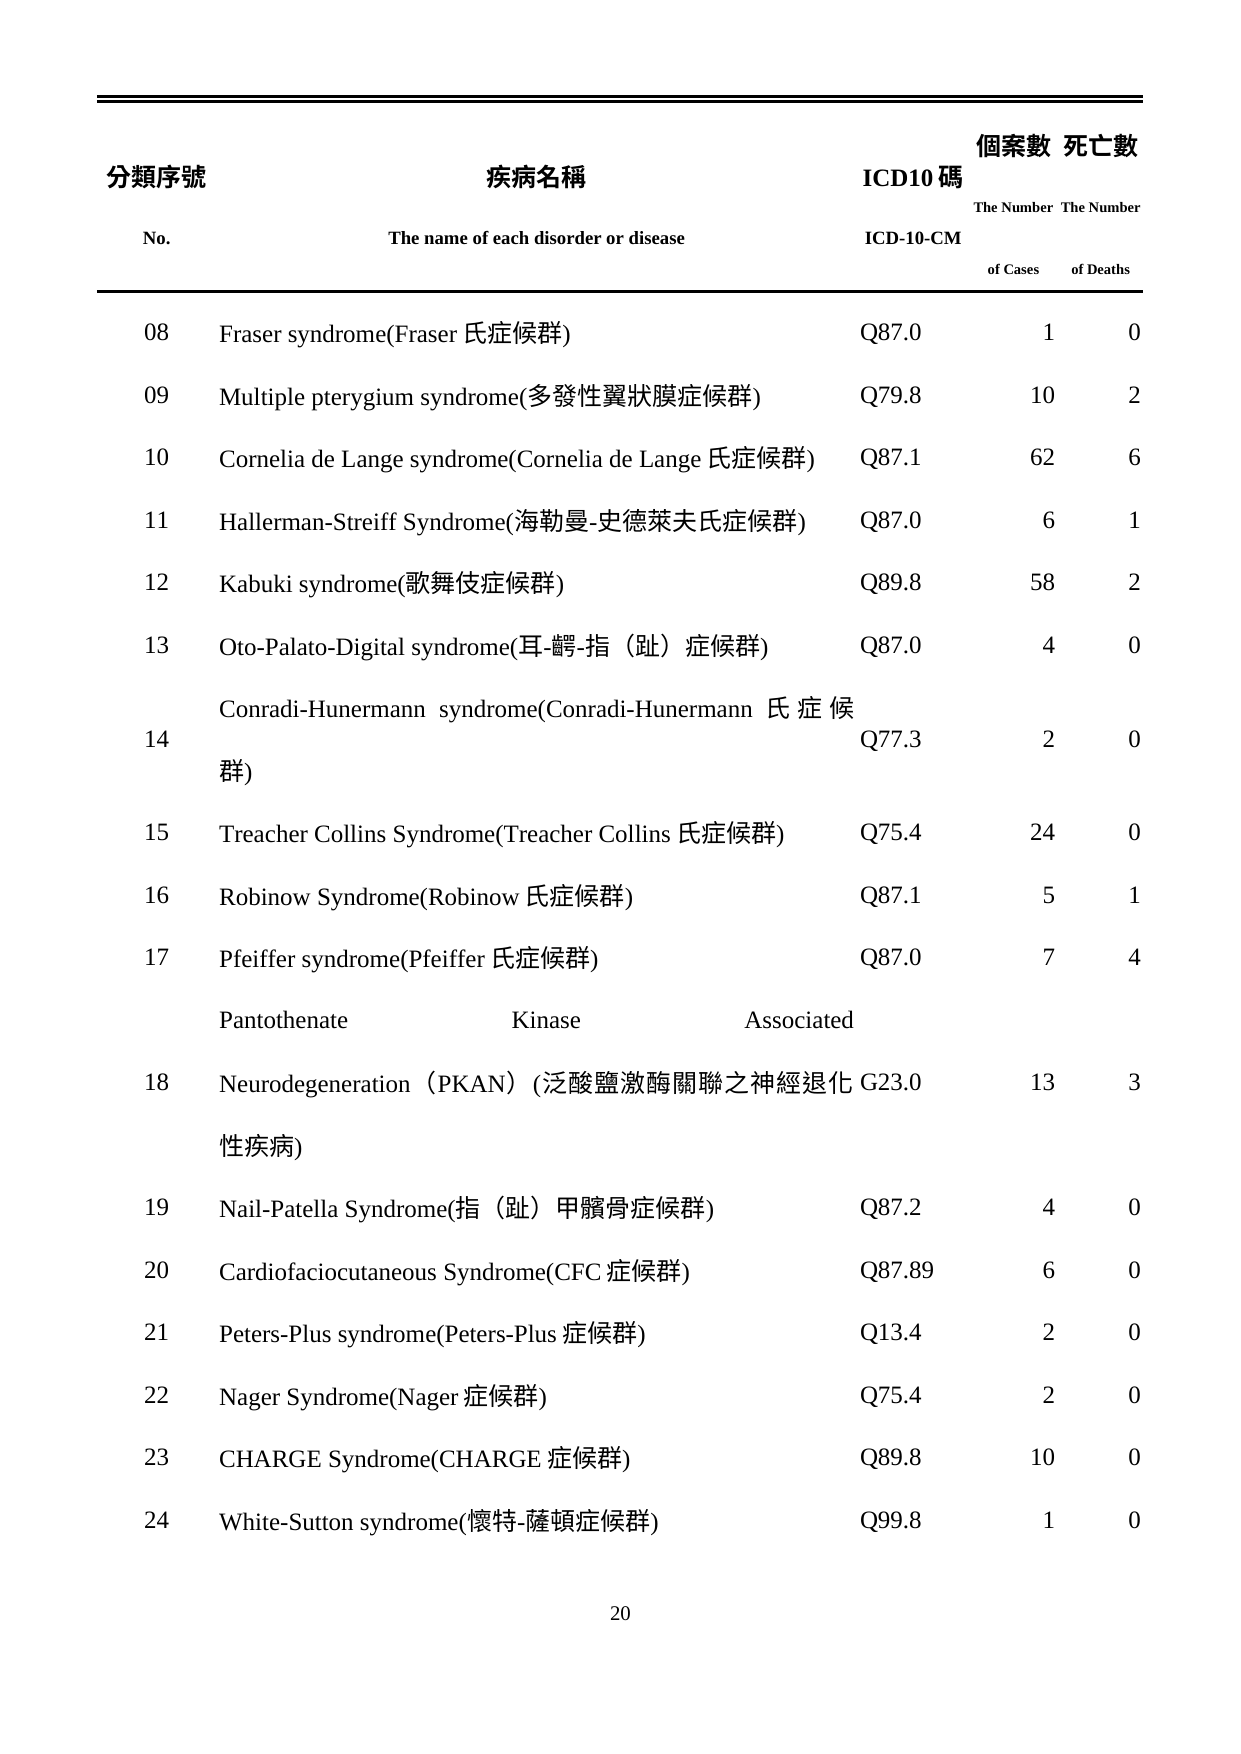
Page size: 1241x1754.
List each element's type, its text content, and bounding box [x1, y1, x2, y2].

table_cell 0 [1058, 665, 1143, 790]
table_cell 13 [969, 978, 1057, 1165]
table_cell Robinow Syndrome(Robinow氏症候群) [216, 853, 857, 915]
table_cell 2 [1058, 353, 1143, 415]
table_cell Q87.89 [857, 1228, 969, 1290]
table_cell 7 [969, 915, 1057, 978]
table_cell 2 [969, 665, 1057, 790]
table_cell 15 [97, 790, 216, 853]
table_cell 1 [969, 293, 1057, 353]
table_cell Pantothenate Kinase Associated Neurodegeneration（PKAN）(泛酸鹽激酶關聯之神經退化性疾病) [216, 978, 857, 1165]
table_cell Nail-Patella Syndrome(指（趾）甲髕骨症候群) [216, 1165, 857, 1228]
table_cell 0 [1058, 293, 1143, 353]
table_cell Treacher Collins Syndrome(Treacher Collins氏症候群) [216, 790, 857, 853]
table_cell 6 [969, 478, 1057, 540]
table_cell 24 [969, 790, 1057, 853]
table_cell Q87.1 [857, 853, 969, 915]
table_cell 0 [1058, 1165, 1143, 1228]
table_cell Q87.0 [857, 478, 969, 540]
table_cell Q87.2 [857, 1165, 969, 1228]
table_cell 13 [97, 603, 216, 665]
table_cell 22 [97, 1353, 216, 1415]
table_cell 1 [1058, 478, 1143, 540]
table_cell Q87.0 [857, 293, 969, 353]
table_cell CHARGE Syndrome(CHARGE症候群) [216, 1415, 857, 1478]
table_cell Hallerman-Streiff Syndrome(海勒曼-史德萊夫氏症候群) [216, 478, 857, 540]
table_cell Nager Syndrome(Nager症候群) [216, 1353, 857, 1415]
table_cell 10 [969, 353, 1057, 415]
table_header 個案數 The Number of Cases [969, 103, 1057, 290]
table_header 死亡數 The Number of Deaths [1058, 103, 1143, 290]
table_cell G23.0 [857, 978, 969, 1165]
table_cell 62 [969, 415, 1057, 478]
table_cell Q13.4 [857, 1290, 969, 1353]
table_cell 14 [97, 665, 216, 790]
table_cell 0 [1058, 1353, 1143, 1415]
table_cell 24 [97, 1478, 216, 1540]
table_cell 6 [969, 1228, 1057, 1290]
table_cell 6 [1058, 415, 1143, 478]
table_cell Kabuki syndrome(歌舞伎症候群) [216, 540, 857, 603]
table_cell 2 [969, 1290, 1057, 1353]
table_cell Q99.8 [857, 1478, 969, 1540]
table_cell Oto-Palato-Digital syndrome(耳-齶-指（趾）症候群) [216, 603, 857, 665]
table_cell 0 [1058, 1228, 1143, 1290]
table_cell Q89.8 [857, 540, 969, 603]
table_cell 20 [97, 1228, 216, 1290]
table_cell Multiple pterygium syndrome(多發性翼狀膜症候群) [216, 353, 857, 415]
table_cell 5 [969, 853, 1057, 915]
table_cell 11 [97, 478, 216, 540]
table_cell Pfeiffer syndrome(Pfeiffer氏症候群) [216, 915, 857, 978]
table_cell 18 [97, 978, 216, 1165]
table_cell 0 [1058, 1290, 1143, 1353]
table_cell Cornelia de Lange syndrome(Cornelia de Lange氏症候群) [216, 415, 857, 478]
table_cell 08 [97, 293, 216, 353]
table_cell Q87.1 [857, 415, 969, 478]
table_cell Q79.8 [857, 353, 969, 415]
table_cell 0 [1058, 1478, 1143, 1540]
table_cell 16 [97, 853, 216, 915]
table_cell Fraser syndrome(Fraser氏症候群) [216, 293, 857, 353]
table_cell Q89.8 [857, 1415, 969, 1478]
table_cell 2 [969, 1353, 1057, 1415]
table_cell Q77.3 [857, 665, 969, 790]
table_cell 4 [969, 1165, 1057, 1228]
table_cell 19 [97, 1165, 216, 1228]
table_cell Q75.4 [857, 790, 969, 853]
table_cell 12 [97, 540, 216, 603]
table_cell Conradi-Hunermann syndrome(Conradi-Hunermann氏症候群) [216, 665, 857, 790]
table_cell 4 [1058, 915, 1143, 978]
table_cell White-Sutton syndrome(懷特-薩頓症候群) [216, 1478, 857, 1540]
table_header 分類序號 No. [97, 103, 216, 290]
table_cell 09 [97, 353, 216, 415]
table_cell Q75.4 [857, 1353, 969, 1415]
table_cell 21 [97, 1290, 216, 1353]
table_cell Peters-Plus syndrome(Peters-Plus症候群) [216, 1290, 857, 1353]
table_cell 1 [969, 1478, 1057, 1540]
table_cell 58 [969, 540, 1057, 603]
table_cell 10 [969, 1415, 1057, 1478]
table_cell Cardiofaciocutaneous Syndrome(CFC症候群) [216, 1228, 857, 1290]
table_cell 17 [97, 915, 216, 978]
table_cell 1 [1058, 853, 1143, 915]
table_cell Q87.0 [857, 915, 969, 978]
table_cell 0 [1058, 603, 1143, 665]
table_cell 4 [969, 603, 1057, 665]
table_cell Q87.0 [857, 603, 969, 665]
table_cell 23 [97, 1415, 216, 1478]
table_header ICD10碼 ICD-10-CM [857, 103, 969, 290]
table_header 疾病名稱 The name of each disorder or disease [216, 103, 857, 290]
table_cell 2 [1058, 540, 1143, 603]
table_cell 0 [1058, 790, 1143, 853]
table_cell 3 [1058, 978, 1143, 1165]
table_cell 10 [97, 415, 216, 478]
table_cell 0 [1058, 1415, 1143, 1478]
